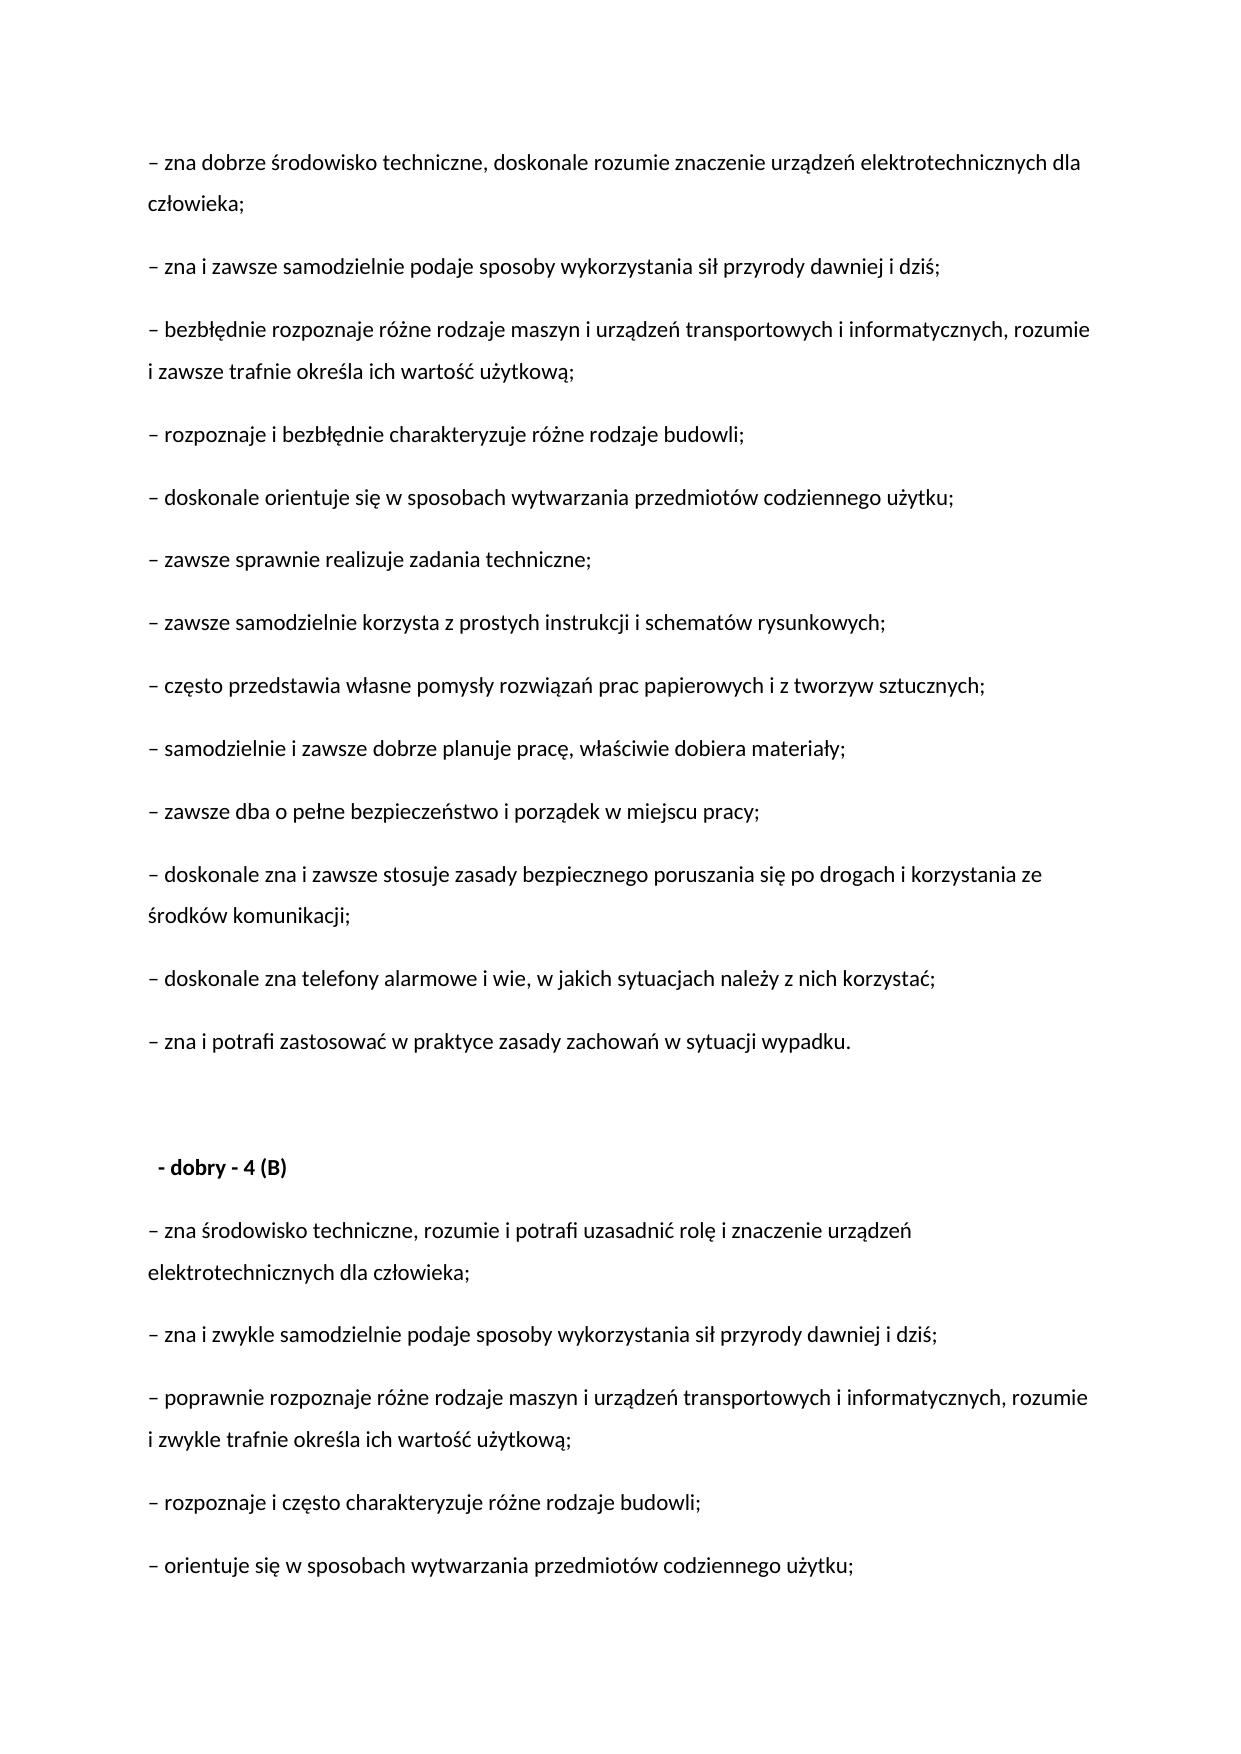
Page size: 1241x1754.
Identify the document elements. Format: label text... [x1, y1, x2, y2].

text – zna i potrafi zastosować w praktyce zasady zachowań w sytuacji wypadku. [148, 1027, 1093, 1055]
text – doskonale zna telefony alarmowe i wie, w jakich sytuacjach należy z nich korzystać; [148, 964, 1093, 992]
text – poprawnie rozpoznaje różne rodzaje maszyn i urządzeń transportowych i informatycznych, rozumie i zwykle trafnie określa ich wartość użytkową; [148, 1383, 1093, 1453]
text – orientuje się w sposobach wytwarzania przedmiotów codziennego użytku; [148, 1551, 1093, 1579]
text – zna dobrze środowisko techniczne, doskonale rozumie znaczenie urządzeń elektrotechnicznych dla człowieka; [148, 148, 1093, 218]
text – zna i zwykle samodzielnie podaje sposoby wykorzystania sił przyrody dawniej i dziś; [148, 1321, 1093, 1348]
text – samodzielnie i zawsze dobrze planuje pracę, właściwie dobiera materiały; [148, 734, 1093, 762]
text – często przedstawia własne pomysły rozwiązań prac papierowych i z tworzyw sztucznych; [148, 671, 1093, 699]
text – rozpoznaje i często charakteryzuje różne rodzaje budowli; [148, 1488, 1093, 1516]
text – zawsze samodzielnie korzysta z prostych instrukcji i schematów rysunkowych; [148, 608, 1093, 636]
text – rozpoznaje i bezbłędnie charakteryzuje różne rodzaje budowli; [148, 420, 1093, 448]
text – bezbłędnie rozpoznaje różne rodzaje maszyn i urządzeń transportowych i informatycznych, rozumie i zawsze trafnie określa ich wartość użytkową; [148, 315, 1093, 385]
text – doskonale zna i zawsze stosuje zasady bezpiecznego poruszania się po drogach i korzystania ze środków komunikacji; [148, 860, 1093, 930]
text – doskonale orientuje się w sposobach wytwarzania przedmiotów codziennego użytku; [148, 483, 1093, 511]
text – zawsze sprawnie realizuje zadania techniczne; [148, 546, 1093, 574]
text – zawsze dba o pełne bezpieczeństwo i porządek w miejscu pracy; [148, 797, 1093, 825]
text - dobry - 4 (B) [148, 1153, 1093, 1181]
text – zna środowisko techniczne, rozumie i potrafi uzasadnić rolę i znaczenie urządzeń elektrotechnicznych dla człowieka; [148, 1216, 1093, 1286]
text – zna i zawsze samodzielnie podaje sposoby wykorzystania sił przyrody dawniej i dziś; [148, 252, 1093, 280]
